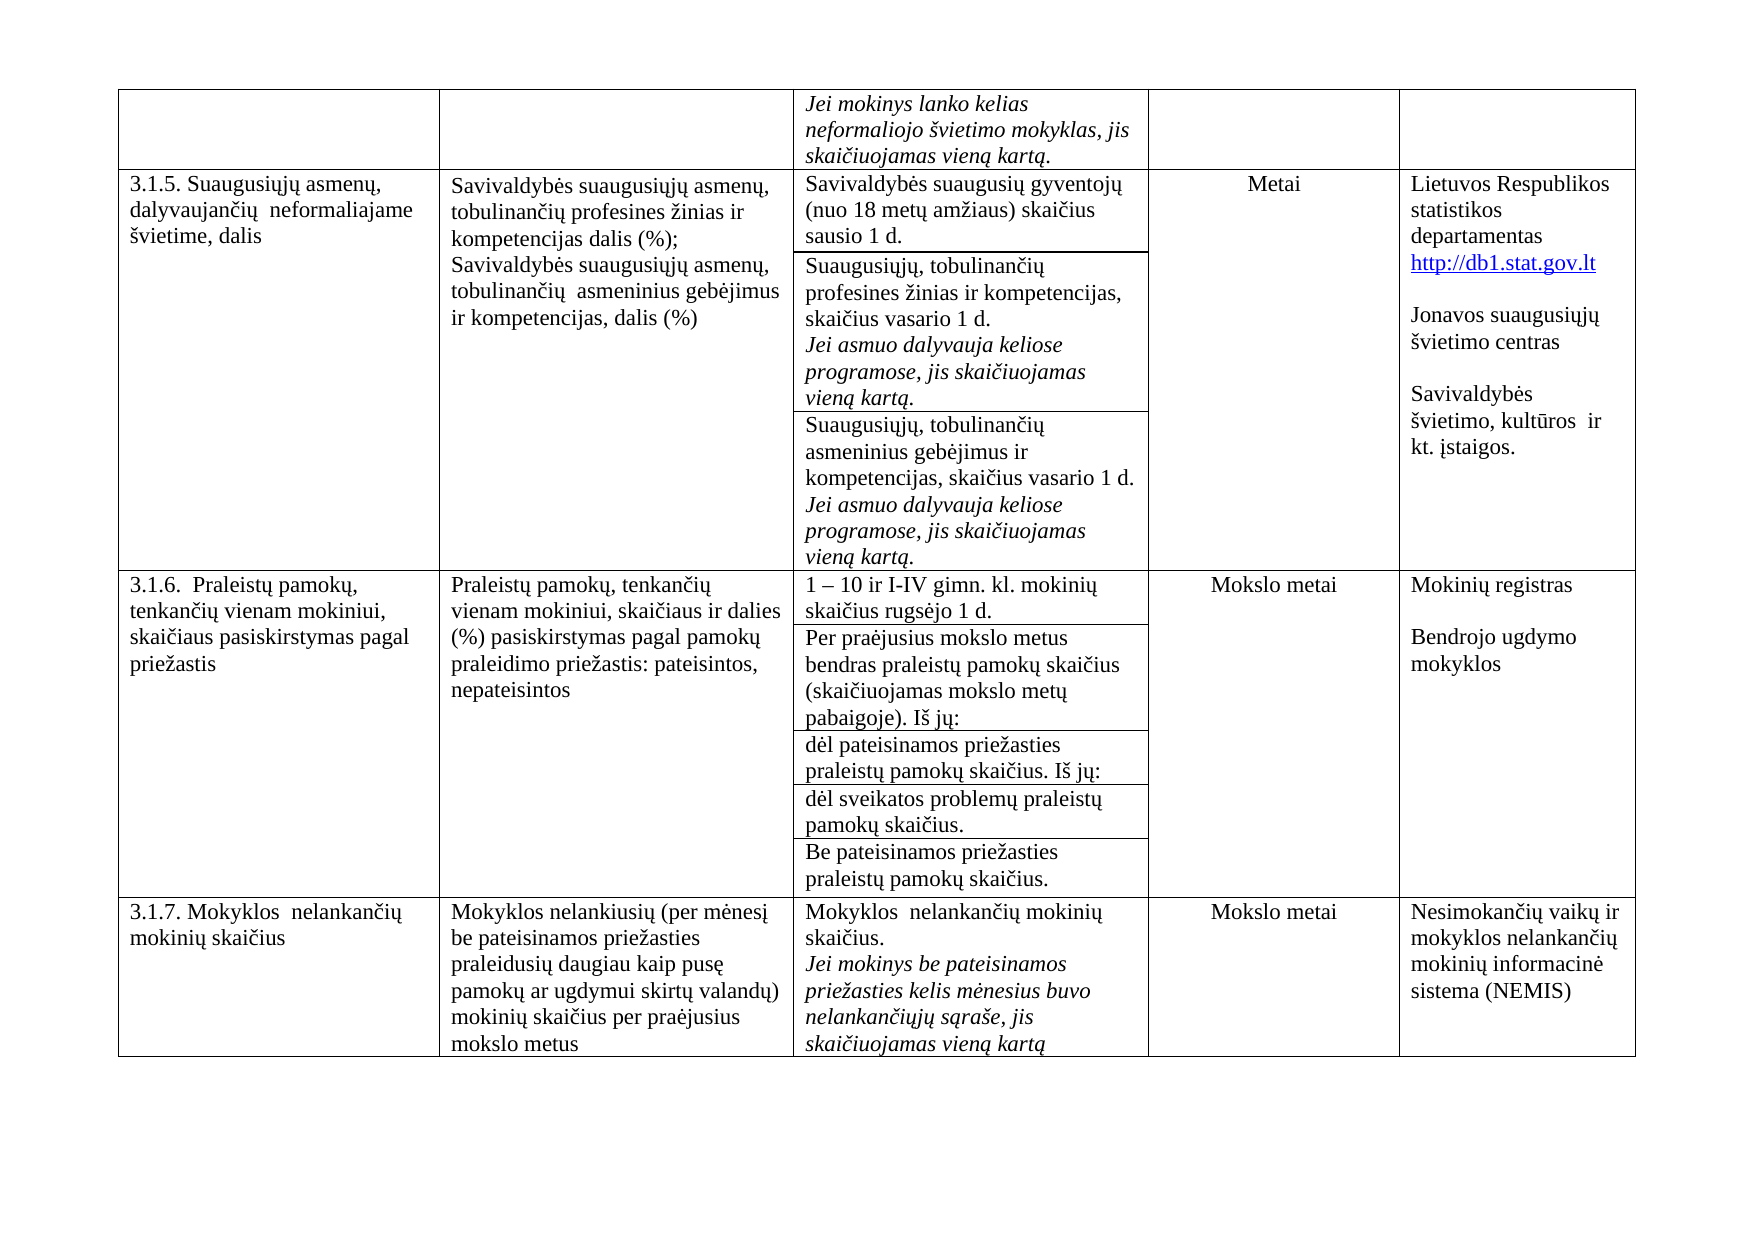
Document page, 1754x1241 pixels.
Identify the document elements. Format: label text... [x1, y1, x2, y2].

table_cell Be pateisinamos priežasties praleistų pamokų skaičius. [794, 839, 1148, 897]
table_cell 3.1.5. Suaugusiųjų asmenų, dalyvaujančių neformaliajame švietime, dalis [119, 170, 439, 570]
table_cell 3.1.7. Mokyklos nelankančių mokinių skaičius [119, 898, 439, 1056]
table_cell Mokyklos nelankančių mokinių skaičius. Jei mokinys be pateisinamos priežasties kelis mėnesius buvo nelankančiųjų sąraše, jis skaičiuojamas vieną kartą [794, 898, 1148, 1056]
table_cell Per praėjusius mokslo metus bendras praleistų pamokų skaičius (skaičiuojamas mokslo metų pabaigoje). Iš jų: [794, 625, 1148, 730]
table_cell Mokyklos nelankiusių (per mėnesį be pateisinamos priežasties praleidusių daugiau kaip pusę pamokų ar ugdymui skirtų valandų) mokinių skaičius per praėjusius mokslo metus [440, 898, 793, 1056]
table_cell Nesimokančių vaikų ir mokyklos nelankančių mokinių informacinė sistema (NEMIS) [1400, 898, 1635, 1056]
table_cell [1400, 90, 1635, 169]
table_cell Savivaldybės suaugusiųjų asmenų, tobulinančių profesines žinias ir kompetencijas dalis (%); Savivaldybės suaugusiųjų asmenų, tobulinančių asmeninius gebėjimus ir kompetencijas, dalis (%) [440, 170, 793, 570]
table_cell 1 – 10 ir I-IV gimn. kl. mokinių skaičius rugsėjo 1 d. [794, 571, 1148, 623]
table_cell Metai [1149, 170, 1399, 570]
table_cell dėl sveikatos problemų praleistų pamokų skaičius. [794, 785, 1148, 837]
table_cell Praleistų pamokų, tenkančių vienam mokiniui, skaičiaus ir dalies (%) pasiskirstymas pagal pamokų praleidimo priežastis: pateisintos, nepateisintos [440, 571, 793, 897]
table_cell Lietuvos Respublikos statistikos departamentas http://db1.stat.gov.lt Jonavos suaugusiųjų švietimo centras Savivaldybės švietimo, kultūros ir kt. įstaigos. [1400, 170, 1635, 570]
table_cell Mokinių registras Bendrojo ugdymo mokyklos [1400, 571, 1635, 897]
table_cell Mokslo metai [1149, 898, 1399, 1056]
table_cell [119, 90, 439, 169]
table_cell [440, 90, 793, 169]
table_cell Savivaldybės suaugusių gyventojų (nuo 18 metų amžiaus) skaičius sausio 1 d. [794, 170, 1148, 251]
table_cell dėl pateisinamos priežasties praleistų pamokų skaičius. Iš jų: [794, 731, 1148, 784]
table_cell 3.1.6. Praleistų pamokų, tenkančių vienam mokiniui, skaičiaus pasiskirstymas pagal priežastis [119, 571, 439, 897]
table_cell Suaugusiųjų, tobulinančių profesines žinias ir kompetencijas, skaičius vasario 1 d. Jei asmuo dalyvauja keliose programose, jis skaičiuojamas vieną kartą. [794, 253, 1148, 411]
table_cell Mokslo metai [1149, 571, 1399, 897]
table_cell Suaugusiųjų, tobulinančių asmeninius gebėjimus ir kompetencijas, skaičius vasario 1 d. Jei asmuo dalyvauja keliose programose, jis skaičiuojamas vieną kartą. [794, 412, 1148, 570]
table_cell Jei mokinys lanko kelias neformaliojo švietimo mokyklas, jis skaičiuojamas vieną kartą. [794, 90, 1148, 169]
table_cell [1149, 90, 1399, 169]
